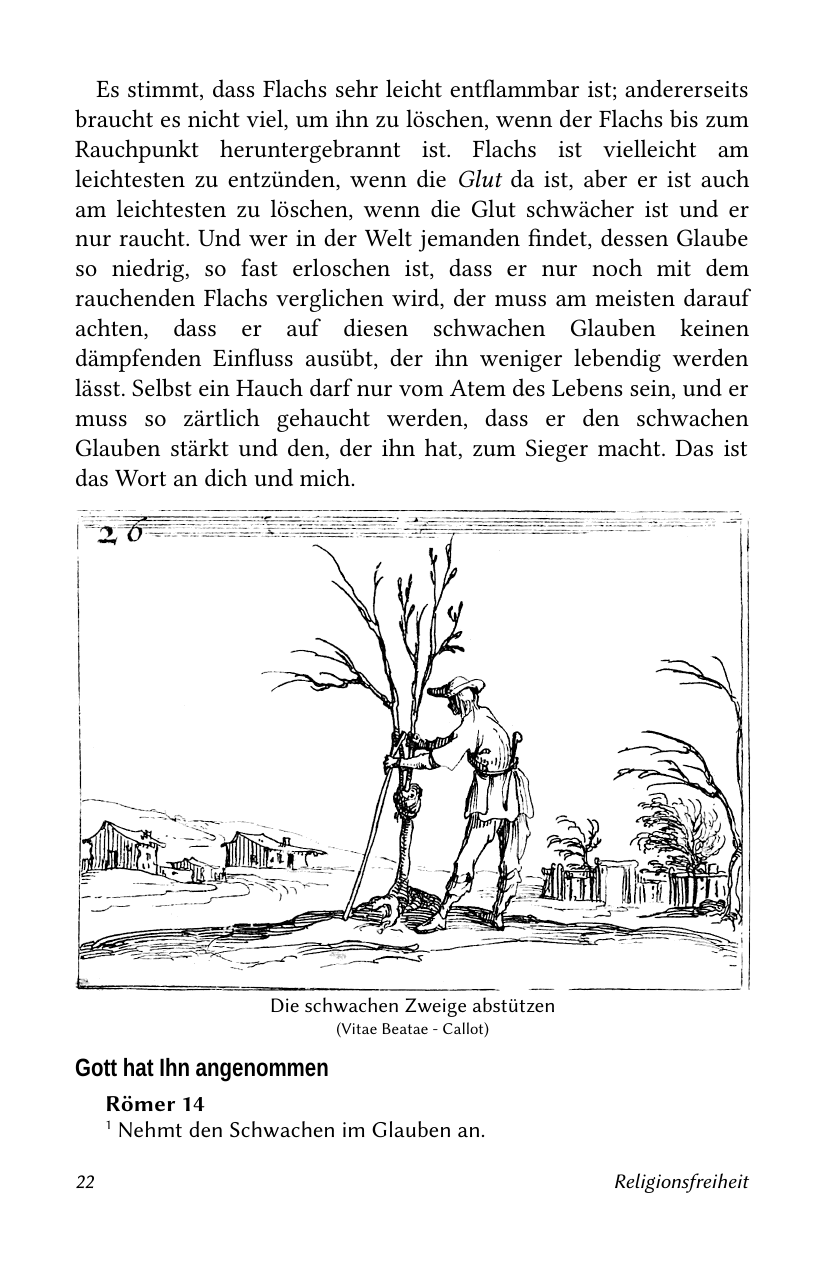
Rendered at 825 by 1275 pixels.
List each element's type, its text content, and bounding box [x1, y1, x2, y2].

text Es stimmt, dass Flachs sehr leicht entflammbar ist; andererseits braucht es nicht viel, um ihn zu löschen, wenn der Flachs bis zum Rauchpunkt heruntergebrannt ist. Flachs ist vielleicht am leichtesten zu entzünden, wenn die Glut da ist, aber er ist auch am leichtesten zu löschen, wenn die Glut schwächer ist und er nur raucht. Und wer in der Welt jemanden findet, dessen Glaube so niedrig, so fast erloschen ist, dass er nur noch mit dem rauchenden Flachs verglichen wird, der muss am meisten darauf achten, dass er auf diesen schwachen Glauben keinen dämpfenden Einfluss ausübt, der ihn weniger lebendig werden lässt. Selbst ein Hauch darf nur vom Atem des Lebens sein, und er muss so zärtlich gehaucht werden, dass er den schwachen Glauben stärkt und den, der ihn hat, zum Sieger macht. Das ist das Wort an dich und mich. [75, 75, 750, 492]
picture [75, 510, 750, 991]
text Die schwachen Zweige abstützen [90, 991, 735, 1017]
subtitle Gott hat Ihn angenommen [75, 991, 750, 1082]
text (Vitae Beatae - Callot) [90, 1017, 735, 1038]
text Römer 14 [105, 1091, 750, 1117]
text 1 Nehmt den Schwachen im Glauben an. [105, 1117, 720, 1143]
